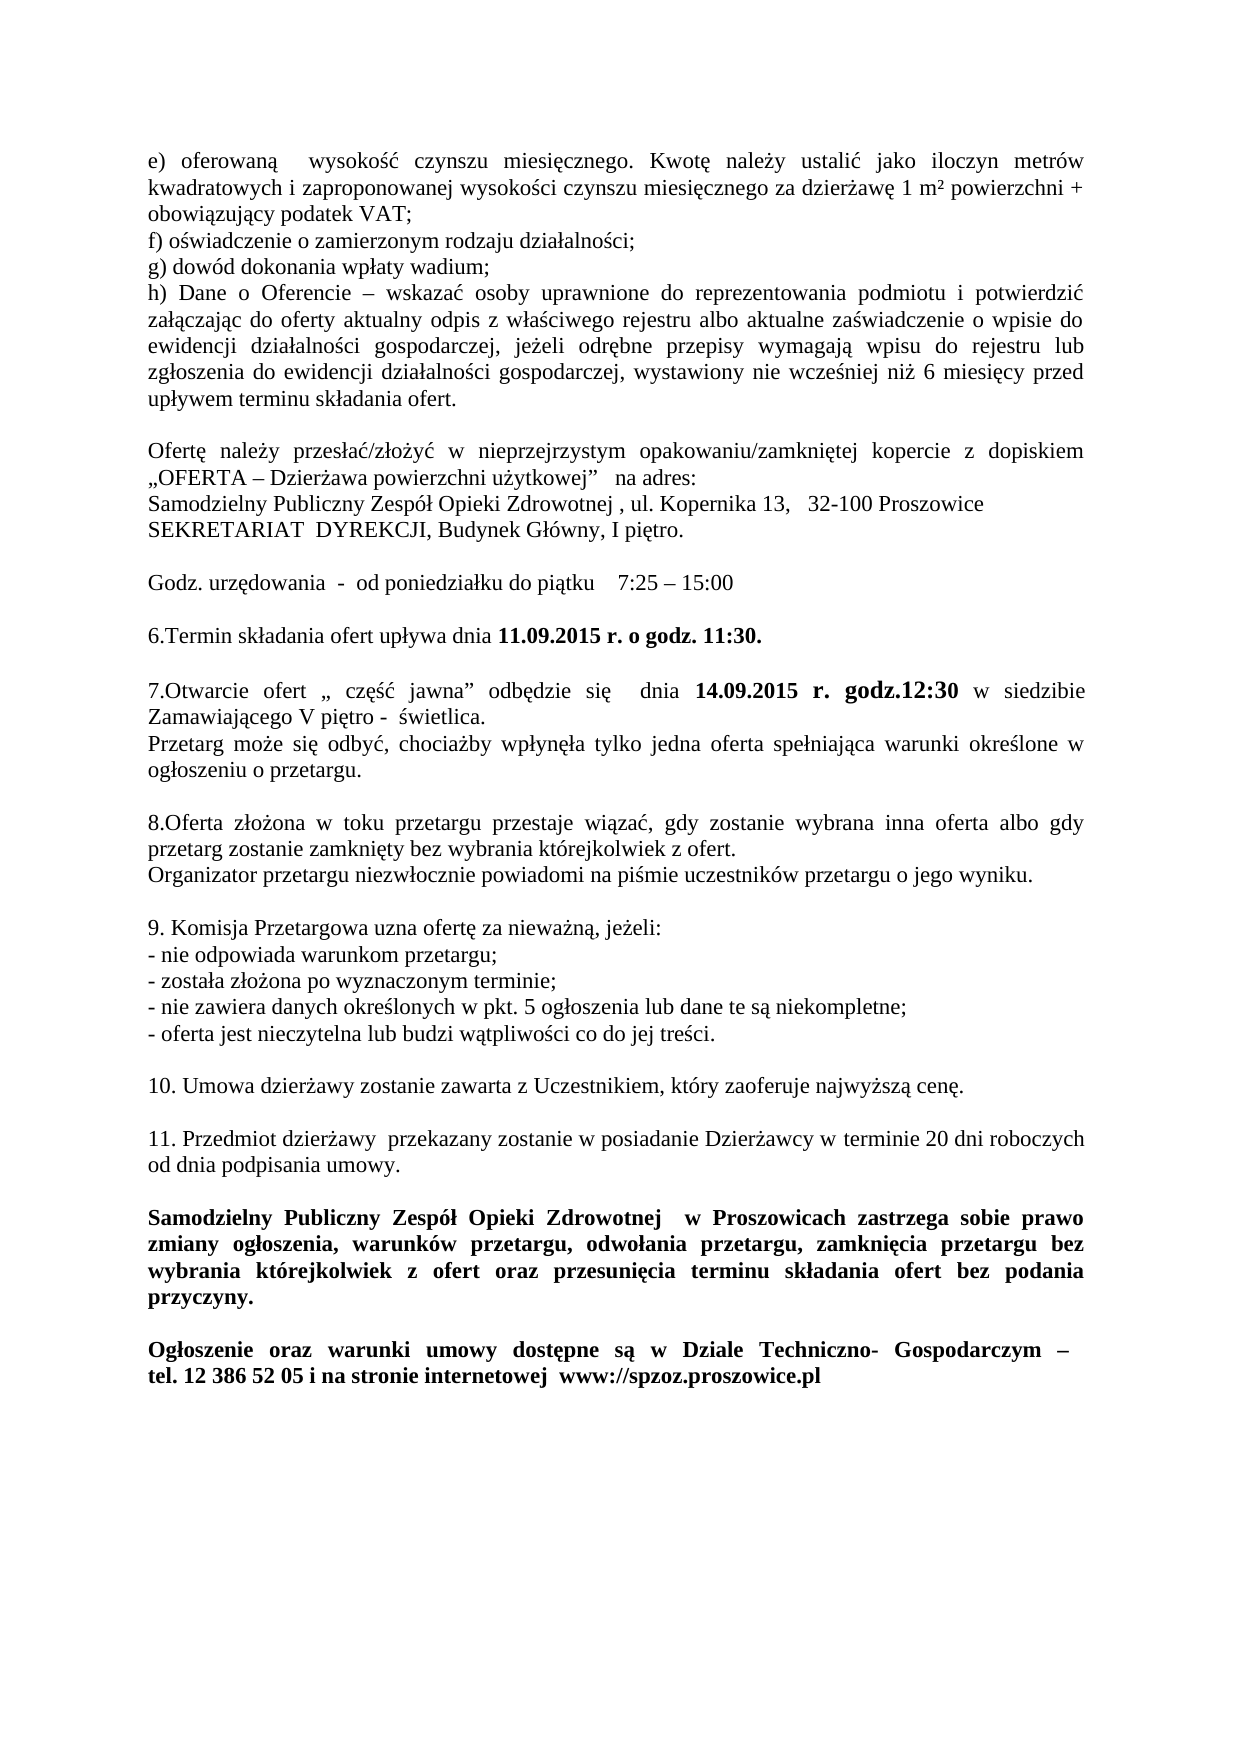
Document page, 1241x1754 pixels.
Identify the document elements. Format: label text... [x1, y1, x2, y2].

text - oferta jest nieczytelna lub budzi wątpliwości co do jej treści. [148, 1020, 1085, 1046]
text Samodzielny Publiczny Zespół Opieki Zdrowotnej , ul. Kopernika 13, 32-100 Proszowice [148, 490, 1085, 517]
text Ofertę należy przesłać/złożyć w nieprzejrzystym opakowaniu/zamkniętej kopercie z dopiskiem „OFERTA – Dzierżawa powierzchni użytkowej” na adres: [148, 437, 1085, 490]
text h) Dane o Oferencie – wskazać osoby uprawnione do reprezentowania podmiotu i potwierdzić załączając do oferty aktualny odpis z właściwego rejestru albo aktualne zaświadczenie o wpisie do ewidencji działalności gospodarczej, jeżeli odrębne przepisy wymagają wpisu do rejestru lub zgłoszenia do ewidencji działalności gospodarczej, wystawiony nie wcześniej niż 6 miesięcy przed upływem terminu składania ofert. [148, 279, 1085, 411]
text Godz. urzędowania - od poniedziałku do piątku 7:25 – 15:00 [148, 569, 1085, 596]
text 11. Przedmiot dzierżawy przekazany zostanie w posiadanie Dzierżawcy w terminie 20 dni roboczych od dnia podpisania umowy. [148, 1125, 1085, 1178]
text 9. Komisja Przetargowa uzna ofertę za nieważną, jeżeli: [148, 914, 1085, 941]
text 10. Umowa dzierżawy zostanie zawarta z Uczestnikiem, który zaoferuje najwyższą cenę. [148, 1072, 1085, 1099]
text 6.Termin składania ofert upływa dnia 11.09.2015 r. o godz. 11:30. [148, 622, 1085, 648]
text f) oświadczenie o zamierzonym rodzaju działalności; [148, 227, 1085, 253]
text 8.Oferta złożona w toku przetargu przestaje wiązać, gdy zostanie wybrana inna oferta albo gdy przetarg zostanie zamknięty bez wybrania którejkolwiek z ofert. [148, 809, 1085, 862]
text 7.Otwarcie ofert „ część jawna” odbędzie się dnia 14.09.2015 r. godz.12:30 w siedzibie Zamawiającego V piętro - świetlica. [148, 675, 1085, 730]
text Samodzielny Publiczny Zespół Opieki Zdrowotnej w Proszowicach zastrzega sobie prawo zmiany ogłoszenia, warunków przetargu, odwołania przetargu, zamknięcia przetargu bez wybrania którejkolwiek z ofert oraz przesunięcia terminu składania ofert bez podania przyczyny. [148, 1204, 1085, 1309]
text Organizator przetargu niezwłocznie powiadomi na piśmie uczestników przetargu o jego wyniku. [148, 862, 1085, 888]
text g) dowód dokonania wpłaty wadium; [148, 253, 1085, 279]
text Przetarg może się odbyć, chociażby wpłynęła tylko jedna oferta spełniająca warunki określone w ogłoszeniu o przetargu. [148, 730, 1085, 782]
text - nie odpowiada warunkom przetargu; [148, 941, 1085, 967]
text e) oferowaną wysokość czynszu miesięcznego. Kwotę należy ustalić jako iloczyn metrów kwadratowych i zaproponowanej wysokości czynszu miesięcznego za dzierżawę 1 m² powierzchni + obowiązujący podatek VAT; [148, 148, 1085, 227]
text - została złożona po wyznaczonym terminie; [148, 967, 1085, 993]
text Ogłoszenie oraz warunki umowy dostępne są w Dziale Techniczno- Gospodarczym – tel. 12 386 52 05 i na stronie internetowej www://spzoz.proszowice.pl [148, 1336, 1085, 1389]
text - nie zawiera danych określonych w pkt. 5 ogłoszenia lub dane te są niekompletne; [148, 993, 1085, 1020]
text SEKRETARIAT DYREKCJI, Budynek Główny, I piętro. [148, 517, 1085, 543]
